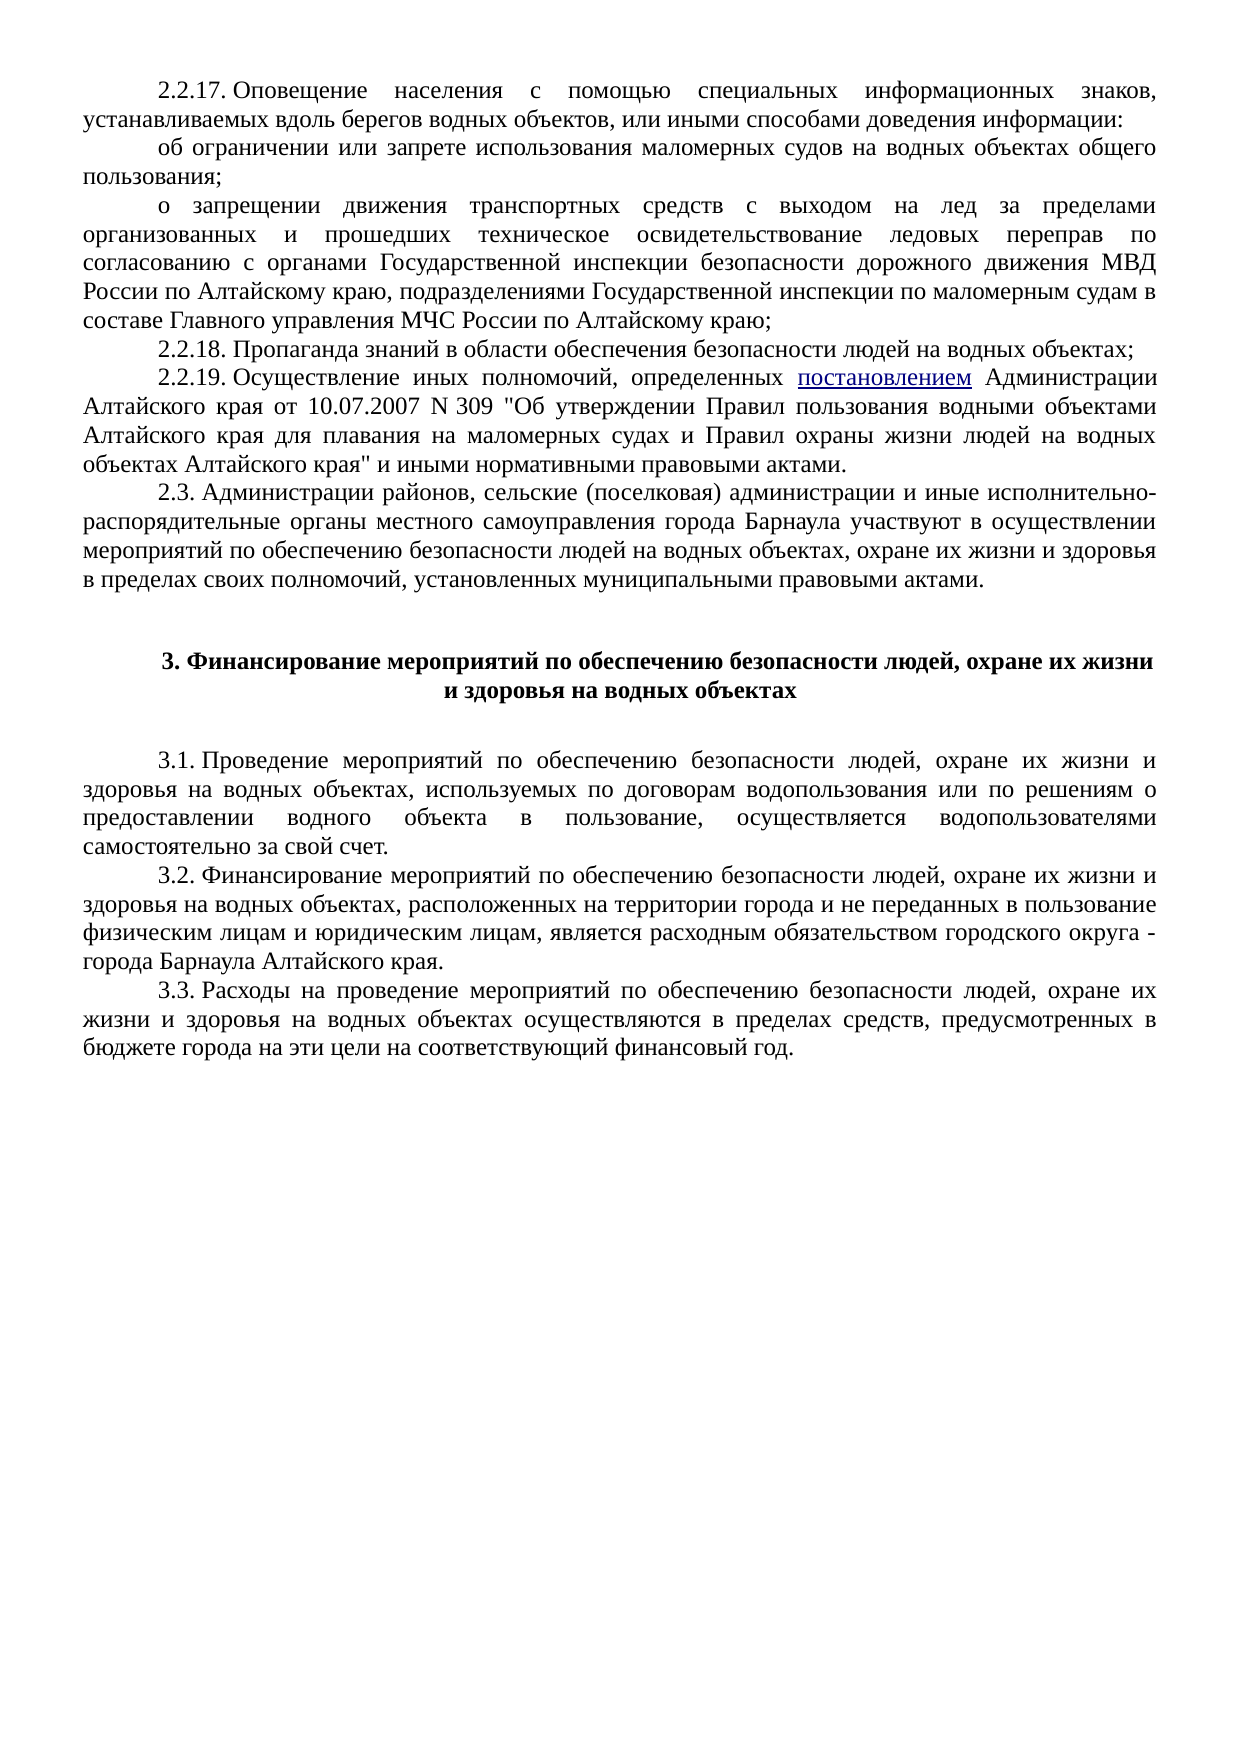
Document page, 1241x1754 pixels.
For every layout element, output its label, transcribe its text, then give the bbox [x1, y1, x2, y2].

text 2.2.19. Осуществление иных полномочий, определенных постановлением Администрации Алтайского края от 10.07.2007 N 309 "Об утверждении Правил пользования водными объектами Алтайского края для плавания на маломерных судах и Правил охраны жизни людей на водных объектах Алтайского края" и иными нормативными правовыми актами. [83, 362, 1157, 477]
text об ограничении или запрете использования маломерных судов на водных объектах общего пользования; [83, 132, 1157, 190]
text 2.2.17. Оповещение населения с помощью специальных информационных знаков, устанавливаемых вдоль берегов водных объектов, или иными способами доведения информации: [83, 75, 1157, 132]
text 3.3. Расходы на проведение мероприятий по обеспечению безопасности людей, охране их жизни и здоровья на водных объектах осуществляются в пределах средств, предусмотренных в бюджете города на эти цели на соответствующий финансовый год. [83, 975, 1157, 1061]
text 2.3. Администрации районов, сельские (поселковая) администрации и иные исполнительно-распорядительные органы местного самоуправления города Барнаула участвуют в осуществлении мероприятий по обеспечению безопасности людей на водных объектах, охране их жизни и здоровья в пределах своих полномочий, установленных муниципальными правовыми актами. [83, 477, 1157, 592]
text 3.1. Проведение мероприятий по обеспечению безопасности людей, охране их жизни и здоровья на водных объектах, используемых по договорам водопользования или по решениям о предоставлении водного объекта в пользование, осуществляется водопользователями самостоятельно за свой счет. [83, 745, 1157, 860]
subtitle 3. Финансирование мероприятий по обеспечению безопасности людей, охране их жизни и здоровья на водных объектах [83, 646, 1157, 704]
text 2.2.18. Пропаганда знаний в области обеспечения безопасности людей на водных объектах; [83, 334, 1157, 362]
text 3.2. Финансирование мероприятий по обеспечению безопасности людей, охране их жизни и здоровья на водных объектах, расположенных на территории города и не переданных в пользование физическим лицам и юридическим лицам, является расходным обязательством городского округа - города Барнаула Алтайского края. [83, 860, 1157, 975]
text о запрещении движения транспортных средств с выходом на лед за пределами организованных и прошедших техническое освидетельствование ледовых переправ по согласованию с органами Государственной инспекции безопасности дорожного движения МВД России по Алтайскому краю, подразделениями Государственной инспекции по маломерным судам в составе Главного управления МЧС России по Алтайскому краю; [83, 190, 1157, 334]
